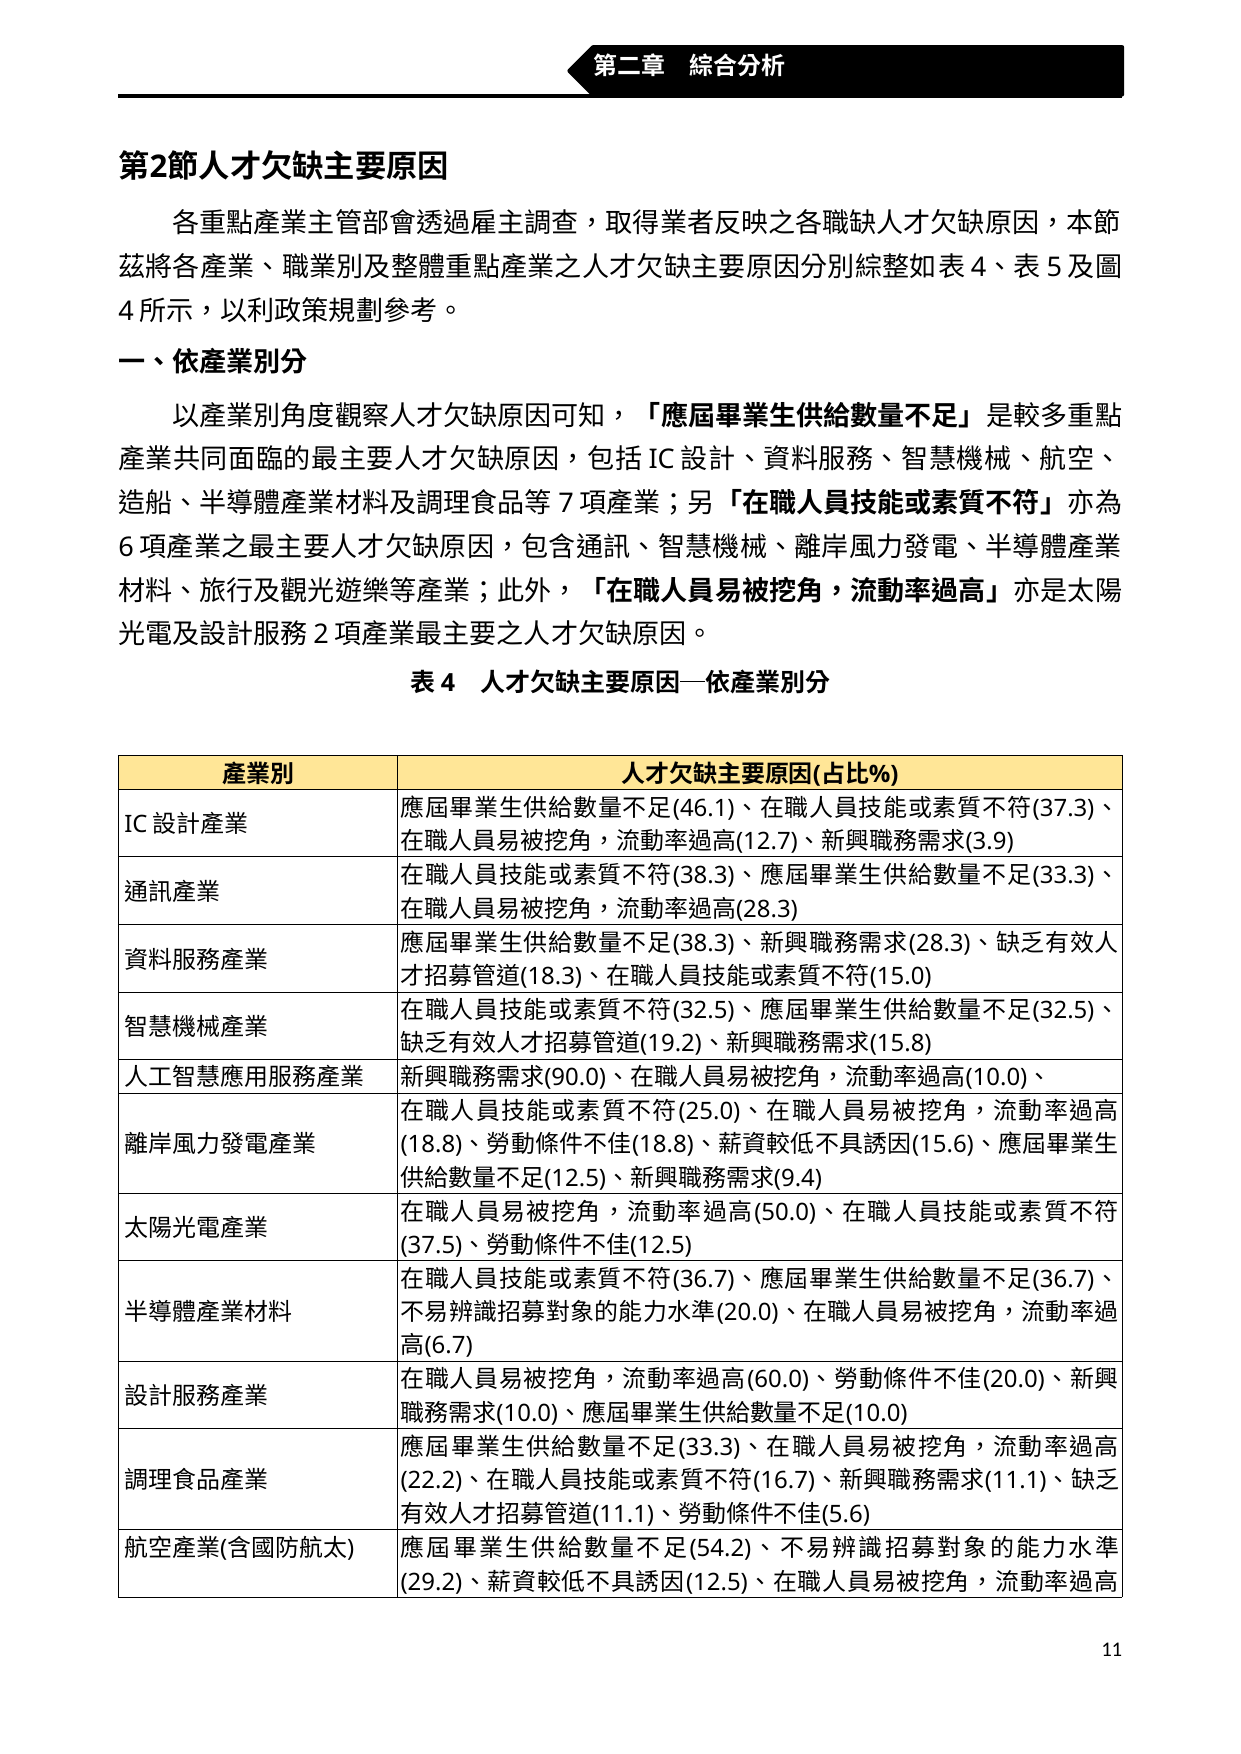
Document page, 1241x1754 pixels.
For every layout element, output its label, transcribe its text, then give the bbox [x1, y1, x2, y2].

table_cell 在職人員技能或素質不符(36.7)、應屆畢業生供給數量不足(36.7)、不易辨識招募對象的能力水準(20.0)、在職人員易被挖角，流動率過高(6.7) [398, 1261, 1122, 1361]
table_cell 離岸風力發電產業 [119, 1094, 397, 1193]
table_cell 在職人員易被挖角，流動率過高(50.0)、在職人員技能或素質不符(37.5)、勞動條件不佳(12.5) [398, 1194, 1122, 1260]
table_cell 通訊產業 [119, 857, 397, 924]
table_header 人才欠缺主要原因(占比%) [398, 756, 1122, 789]
table_cell 人工智慧應用服務產業 [119, 1060, 397, 1092]
subtitle 人才欠缺主要原因 [118, 141, 1122, 187]
table_cell 在職人員技能或素質不符(32.5)、應屆畢業生供給數量不足(32.5)、缺乏有效人才招募管道(19.2)、新興職務需求(15.8) [398, 993, 1122, 1058]
table_cell 應屆畢業生供給數量不足(46.1)、在職人員技能或素質不符(37.3)、在職人員易被挖角，流動率過高(12.7)、新興職務需求(3.9) [398, 790, 1122, 856]
text 一、依產業別分 [118, 339, 1122, 379]
table_cell 調理食品產業 [119, 1429, 397, 1529]
text 表4 人才欠缺主要原因─依產業別分 [118, 663, 1122, 699]
table_cell 半導體產業材料 [119, 1261, 397, 1361]
table_header 產業別 [119, 756, 397, 789]
table_cell 航空產業(含國防航太) [119, 1530, 397, 1597]
text 各重點產業主管部會透過雇主調查，取得業者反映之各職缺人才欠缺原因，本節茲將各產業、職業別及整體重點產業之人才欠缺主要原因分別綜整如表4、表5及圖4所示，以利政策規劃參考。 [118, 198, 1122, 329]
table_cell 應屆畢業生供給數量不足(33.3)、在職人員易被挖角，流動率過高(22.2)、在職人員技能或素質不符(16.7)、新興職務需求(11.1)、缺乏有效人才招募管道(11.1)、勞動條件不佳(5.6) [398, 1429, 1122, 1529]
table_cell 設計服務產業 [119, 1362, 397, 1428]
table_cell 應屆畢業生供給數量不足(54.2)、不易辨識招募對象的能力水準(29.2)、薪資較低不具誘因(12.5)、在職人員易被挖角，流動率過高 [398, 1530, 1122, 1597]
table_cell 新興職務需求(90.0)、在職人員易被挖角，流動率過高(10.0)、 [398, 1060, 1122, 1092]
table_cell 在職人員技能或素質不符(38.3)、應屆畢業生供給數量不足(33.3)、在職人員易被挖角，流動率過高(28.3) [398, 857, 1122, 924]
table_cell 資料服務產業 [119, 925, 397, 991]
table_cell 智慧機械產業 [119, 993, 397, 1058]
table_cell 在職人員技能或素質不符(25.0)、在職人員易被挖角，流動率過高(18.8)、勞動條件不佳(18.8)、薪資較低不具誘因(15.6)、應屆畢業生供給數量不足(12.5)、新興職務需求(9.4) [398, 1094, 1122, 1193]
text 以產業別角度觀察人才欠缺原因可知，「應屆畢業生供給數量不足」是較多重點產業共同面臨的最主要人才欠缺原因，包括IC設計、資料服務、智慧機械、航空、造船、半導體產業材料及調理食品等7項產業；另「在職人員技能或素質不符」亦為6項產業之最主要人才欠缺原因，包含通訊、智慧機械、離岸風力發電、半導體產業材料、旅行及觀光遊樂等產業；此外，「在職人員易被挖角，流動率過高」亦是太陽光電及設計服務2項產業最主要之人才欠缺原因。 [118, 390, 1122, 652]
table_cell 在職人員易被挖角，流動率過高(60.0)、勞動條件不佳(20.0)、新興職務需求(10.0)、應屆畢業生供給數量不足(10.0) [398, 1362, 1122, 1428]
table_cell 太陽光電產業 [119, 1194, 397, 1260]
table_cell IC設計產業 [119, 790, 397, 856]
table_cell 應屆畢業生供給數量不足(38.3)、新興職務需求(28.3)、缺乏有效人才招募管道(18.3)、在職人員技能或素質不符(15.0) [398, 925, 1122, 991]
